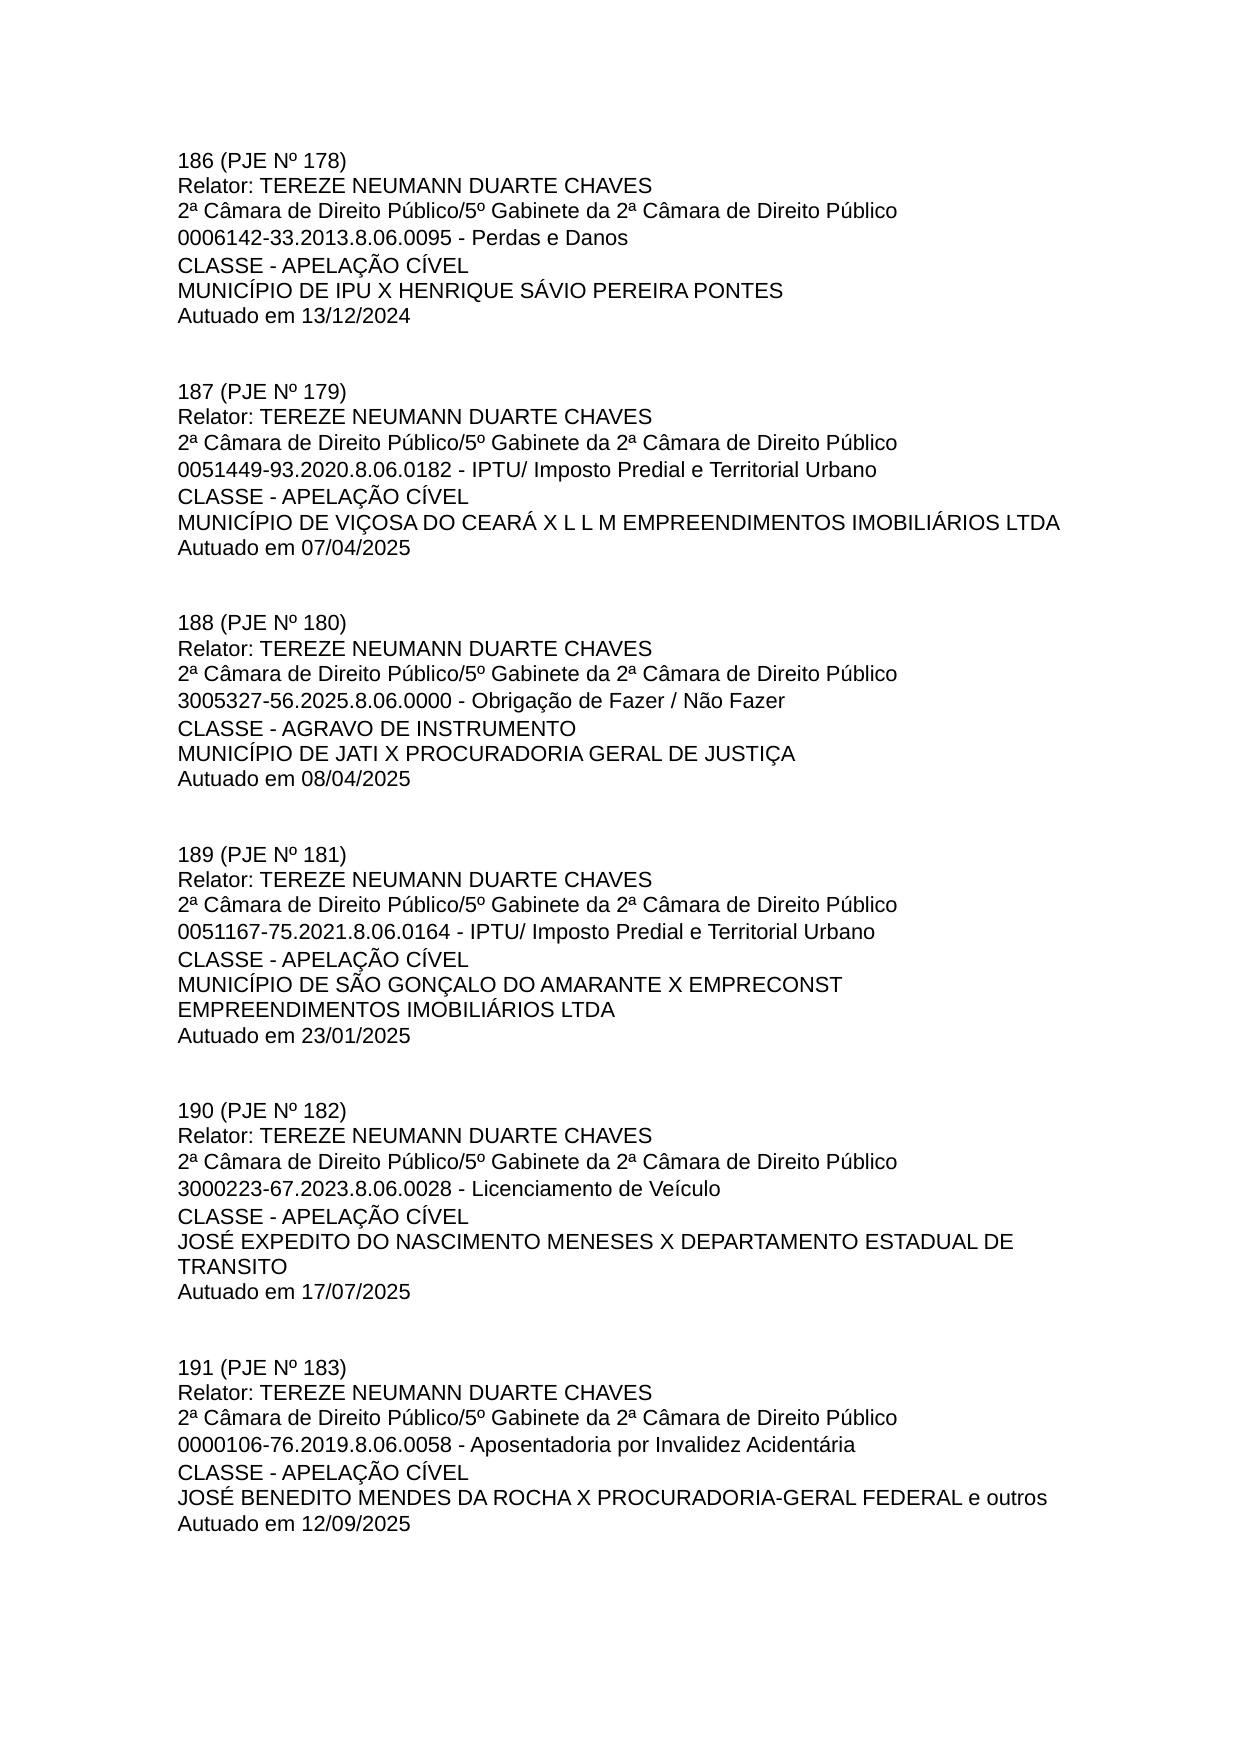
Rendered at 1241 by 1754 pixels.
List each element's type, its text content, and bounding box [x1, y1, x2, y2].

text Autuado em 13/12/2024 [177, 303, 1063, 328]
text Relator: TEREZE NEUMANN DUARTE CHAVES [177, 1123, 1063, 1149]
text Relator: TEREZE NEUMANN DUARTE CHAVES [177, 173, 1063, 198]
text Relator: TEREZE NEUMANN DUARTE CHAVES [177, 867, 1063, 892]
text 186 (PJE Nº 178) [177, 148, 1063, 173]
text 2ª Câmara de Direito Público/5º Gabinete da 2ª Câmara de Direito Público [177, 1149, 1063, 1174]
text 188 (PJE Nº 180) [177, 610, 1063, 636]
subtitle 3005327-56.2025.8.06.0000 - Obrigação de Fazer / Não Fazer [177, 688, 1063, 713]
text Relator: TEREZE NEUMANN DUARTE CHAVES [177, 1380, 1063, 1405]
text Autuado em 07/04/2025 [177, 535, 1063, 560]
text 2ª Câmara de Direito Público/5º Gabinete da 2ª Câmara de Direito Público [177, 1405, 1063, 1430]
text CLASSE - APELAÇÃO CÍVEL JOSÉ EXPEDITO DO NASCIMENTO MENESES X DEPARTAMENTO ESTADUAL DE TRANSITO [177, 1203, 1063, 1279]
text 191 (PJE Nº 183) [177, 1355, 1063, 1380]
text Relator: TEREZE NEUMANN DUARTE CHAVES [177, 404, 1063, 429]
text 2ª Câmara de Direito Público/5º Gabinete da 2ª Câmara de Direito Público [177, 661, 1063, 686]
subtitle 0051167-75.2021.8.06.0164 - IPTU/ Imposto Predial e Territorial Urbano [177, 919, 1063, 944]
text 2ª Câmara de Direito Público/5º Gabinete da 2ª Câmara de Direito Público [177, 892, 1063, 917]
text 2ª Câmara de Direito Público/5º Gabinete da 2ª Câmara de Direito Público [177, 429, 1063, 454]
text 190 (PJE Nº 182) [177, 1098, 1063, 1123]
text Relator: TEREZE NEUMANN DUARTE CHAVES [177, 636, 1063, 661]
text CLASSE - APELAÇÃO CÍVEL JOSÉ BENEDITO MENDES DA ROCHA X PROCURADORIA-GERAL FEDERAL e outros [177, 1460, 1063, 1511]
subtitle 0051449-93.2020.8.06.0182 - IPTU/ Imposto Predial e Territorial Urbano [177, 457, 1063, 482]
subtitle 3000223-67.2023.8.06.0028 - Licenciamento de Veículo [177, 1176, 1063, 1201]
text Autuado em 12/09/2025 [177, 1511, 1063, 1536]
text CLASSE - APELAÇÃO CÍVEL MUNICÍPIO DE SÃO GONÇALO DO AMARANTE X EMPRECONST EMPREENDIMENTOS IMOBILIÁRIOS LTDA [177, 947, 1063, 1023]
text CLASSE - AGRAVO DE INSTRUMENTO MUNICÍPIO DE JATI X PROCURADORIA GERAL DE JUSTIÇA [177, 716, 1063, 766]
text 189 (PJE Nº 181) [177, 842, 1063, 867]
subtitle 0000106-76.2019.8.06.0058 - Aposentadoria por Invalidez Acidentária [177, 1432, 1063, 1458]
text 187 (PJE Nº 179) [177, 379, 1063, 404]
text 2ª Câmara de Direito Público/5º Gabinete da 2ª Câmara de Direito Público [177, 198, 1063, 223]
text Autuado em 23/01/2025 [177, 1023, 1063, 1048]
text CLASSE - APELAÇÃO CÍVEL MUNICÍPIO DE VIÇOSA DO CEARÁ X L L M EMPREENDIMENTOS IMOBILIÁRIOS LTDA [177, 484, 1063, 535]
subtitle 0006142-33.2013.8.06.0095 - Perdas e Danos [177, 225, 1063, 250]
text CLASSE - APELAÇÃO CÍVEL MUNICÍPIO DE IPU X HENRIQUE SÁVIO PEREIRA PONTES [177, 253, 1063, 303]
text Autuado em 17/07/2025 [177, 1279, 1063, 1304]
text Autuado em 08/04/2025 [177, 766, 1063, 791]
